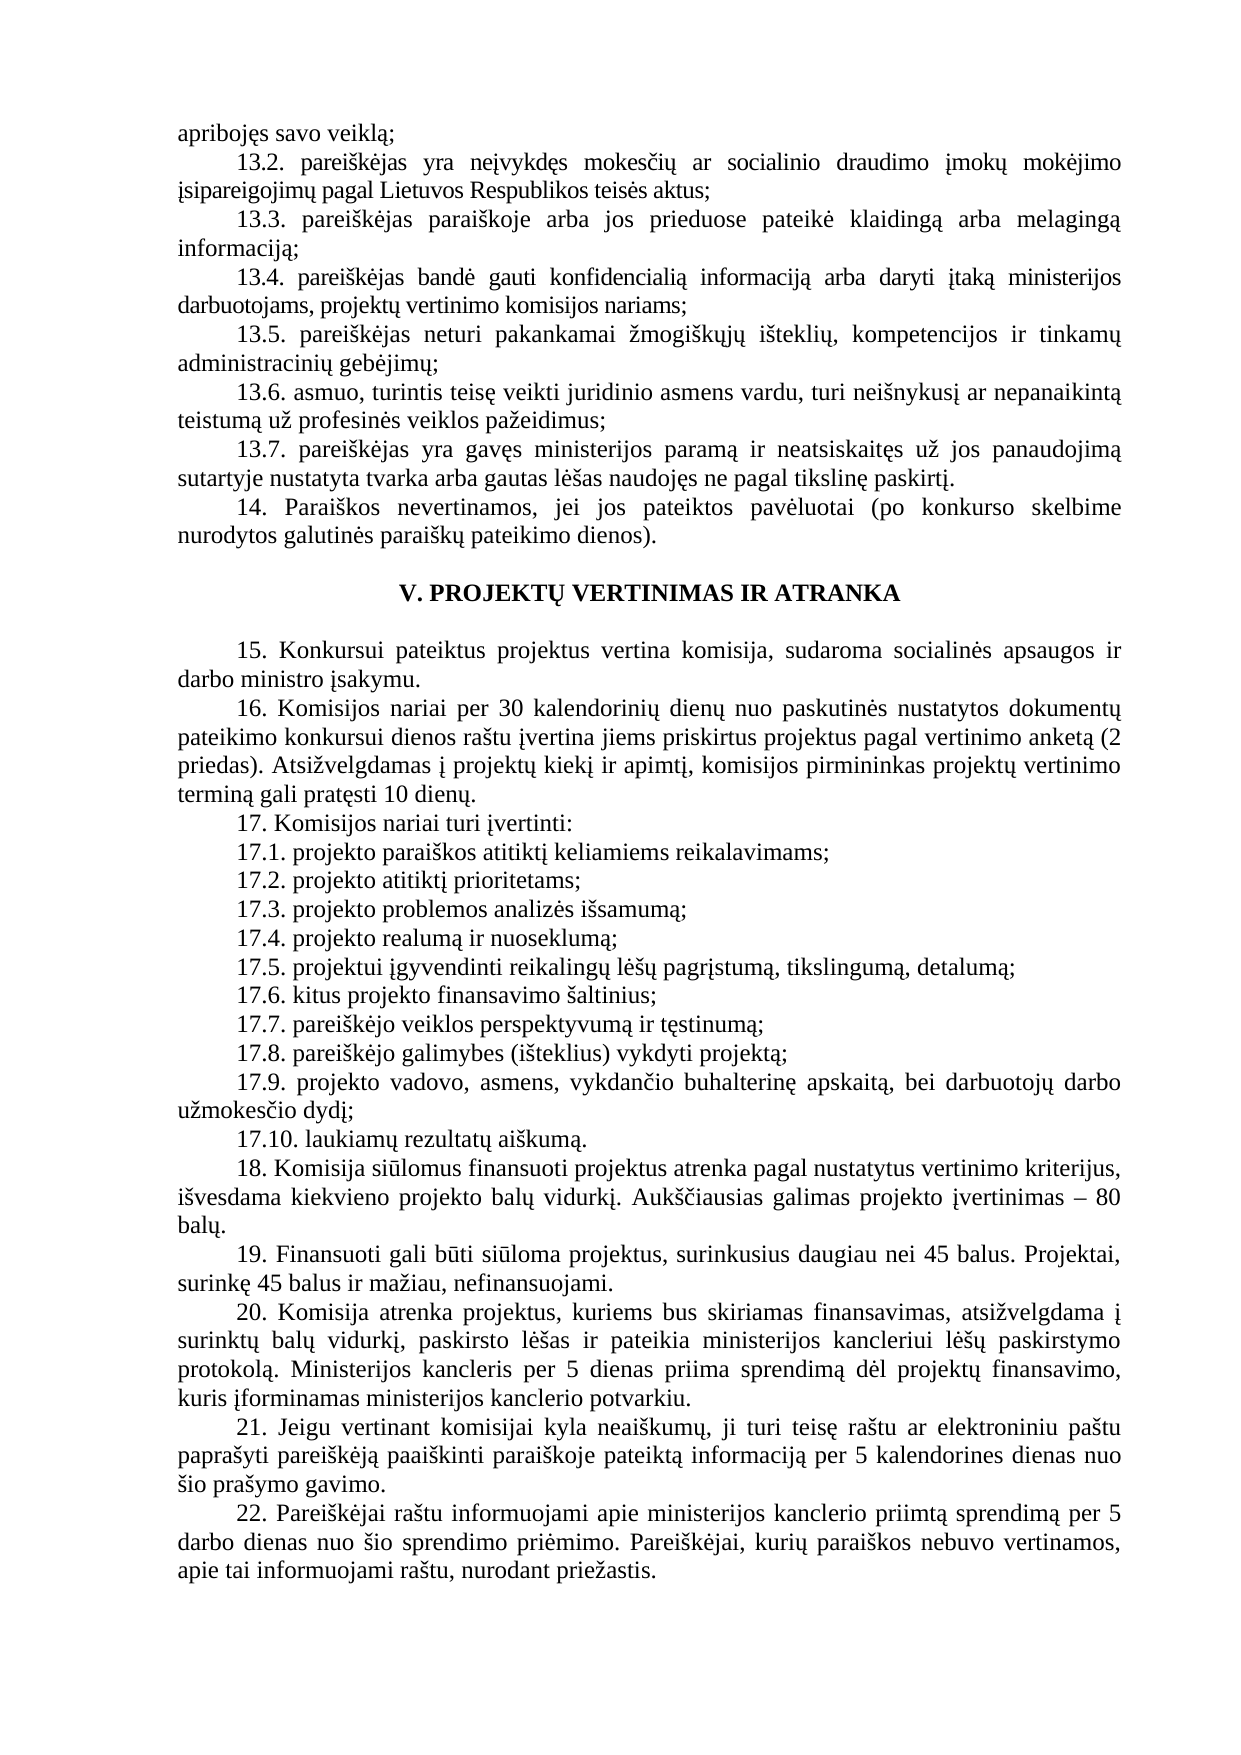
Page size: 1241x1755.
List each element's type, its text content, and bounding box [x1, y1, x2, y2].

text 17.5. projektui įgyvendinti reikalingų lėšų pagrįstumą, tikslingumą, detalumą; [177, 952, 1122, 981]
text 17.4. projekto realumą ir nuoseklumą; [177, 923, 1122, 952]
text V. PROJEKTŲ VERTINIMAS IR ATRANKA [177, 578, 1122, 607]
text 13.5. pareiškėjas neturi pakankamai žmogiškųjų išteklių, kompetencijos ir tinkamų administracinių gebėjimų; [177, 319, 1122, 377]
text 13.2. pareiškėjas yra neįvykdęs mokesčių ar socialinio draudimo įmokų mokėjimo įsipareigojimų pagal Lietuvos Respublikos teisės aktus; [177, 147, 1122, 204]
text 13.4. pareiškėjas bandė gauti konfidencialią informaciją arba daryti įtaką ministerijos darbuotojams, projektų vertinimo komisijos nariams; [177, 262, 1122, 319]
text 13.6. asmuo, turintis teisę veikti juridinio asmens vardu, turi neišnykusį ar nepanaikintą teistumą už profesinės veiklos pažeidimus; [177, 377, 1122, 434]
text 21. Jeigu vertinant komisijai kyla neaiškumų, ji turi teisę raštu ar elektroniniu paštu paprašyti pareiškėją paaiškinti paraiškoje pateiktą informaciją per 5 kalendorines dienas nuo šio prašymo gavimo. [177, 1412, 1122, 1498]
text 19. Finansuoti gali būti siūloma projektus, surinkusius daugiau nei 45 balus. Projektai, surinkę 45 balus ir mažiau, nefinansuojami. [177, 1239, 1122, 1297]
text 17.1. projekto paraiškos atitiktį keliamiems reikalavimams; [177, 837, 1122, 866]
text 17.2. projekto atitiktį prioritetams; [177, 866, 1122, 894]
text 17.3. projekto problemos analizės išsamumą; [177, 894, 1122, 923]
text 17.9. projekto vadovo, asmens, vykdančio buhalterinę apskaitą, bei darbuotojų darbo užmokesčio dydį; [177, 1067, 1122, 1124]
text apribojęs savo veiklą; [177, 118, 1122, 147]
text 17.10. laukiamų rezultatų aiškumą. [177, 1124, 1122, 1153]
text 17.7. pareiškėjo veiklos perspektyvumą ir tęstinumą; [177, 1009, 1122, 1038]
text 18. Komisija siūlomus finansuoti projektus atrenka pagal nustatytus vertinimo kriterijus, išvesdama kiekvieno projekto balų vidurkį. Aukščiausias galimas projekto įvertinimas – 80 balų. [177, 1153, 1122, 1239]
text 20. Komisija atrenka projektus, kuriems bus skiriamas finansavimas, atsižvelgdama į surinktų balų vidurkį, paskirsto lėšas ir pateikia ministerijos kancleriui lėšų paskirstymo protokolą. Ministerijos kancleris per 5 dienas priima sprendimą dėl projektų finansavimo, kuris įforminamas ministerijos kanclerio potvarkiu. [177, 1297, 1122, 1412]
text 22. Pareiškėjai raštu informuojami apie ministerijos kanclerio priimtą sprendimą per 5 darbo dienas nuo šio sprendimo priėmimo. Pareiškėjai, kurių paraiškos nebuvo vertinamos, apie tai informuojami raštu, nurodant priežastis. [177, 1498, 1122, 1584]
text 14. Paraiškos nevertinamos, jei jos pateiktos pavėluotai (po konkurso skelbime nurodytos galutinės paraiškų pateikimo dienos). [177, 492, 1122, 549]
text 17.6. kitus projekto finansavimo šaltinius; [177, 981, 1122, 1009]
text 13.3. pareiškėjas paraiškoje arba jos prieduose pateikė klaidingą arba melagingą informaciją; [177, 204, 1122, 262]
text 13.7. pareiškėjas yra gavęs ministerijos paramą ir neatsiskaitęs už jos panaudojimą sutartyje nustatyta tvarka arba gautas lėšas naudojęs ne pagal tikslinę paskirtį. [177, 434, 1122, 492]
text 17.8. pareiškėjo galimybes (išteklius) vykdyti projektą; [177, 1038, 1122, 1067]
text 17. Komisijos nariai turi įvertinti: [177, 808, 1122, 837]
text 15. Konkursui pateiktus projektus vertina komisija, sudaroma socialinės apsaugos ir darbo ministro įsakymu. [177, 636, 1122, 693]
text 16. Komisijos nariai per 30 kalendorinių dienų nuo paskutinės nustatytos dokumentų pateikimo konkursui dienos raštu įvertina jiems priskirtus projektus pagal vertinimo anketą (2 priedas). Atsižvelgdamas į projektų kiekį ir apimtį, komisijos pirmininkas projektų vertinimo terminą gali pratęsti 10 dienų. [177, 693, 1122, 808]
